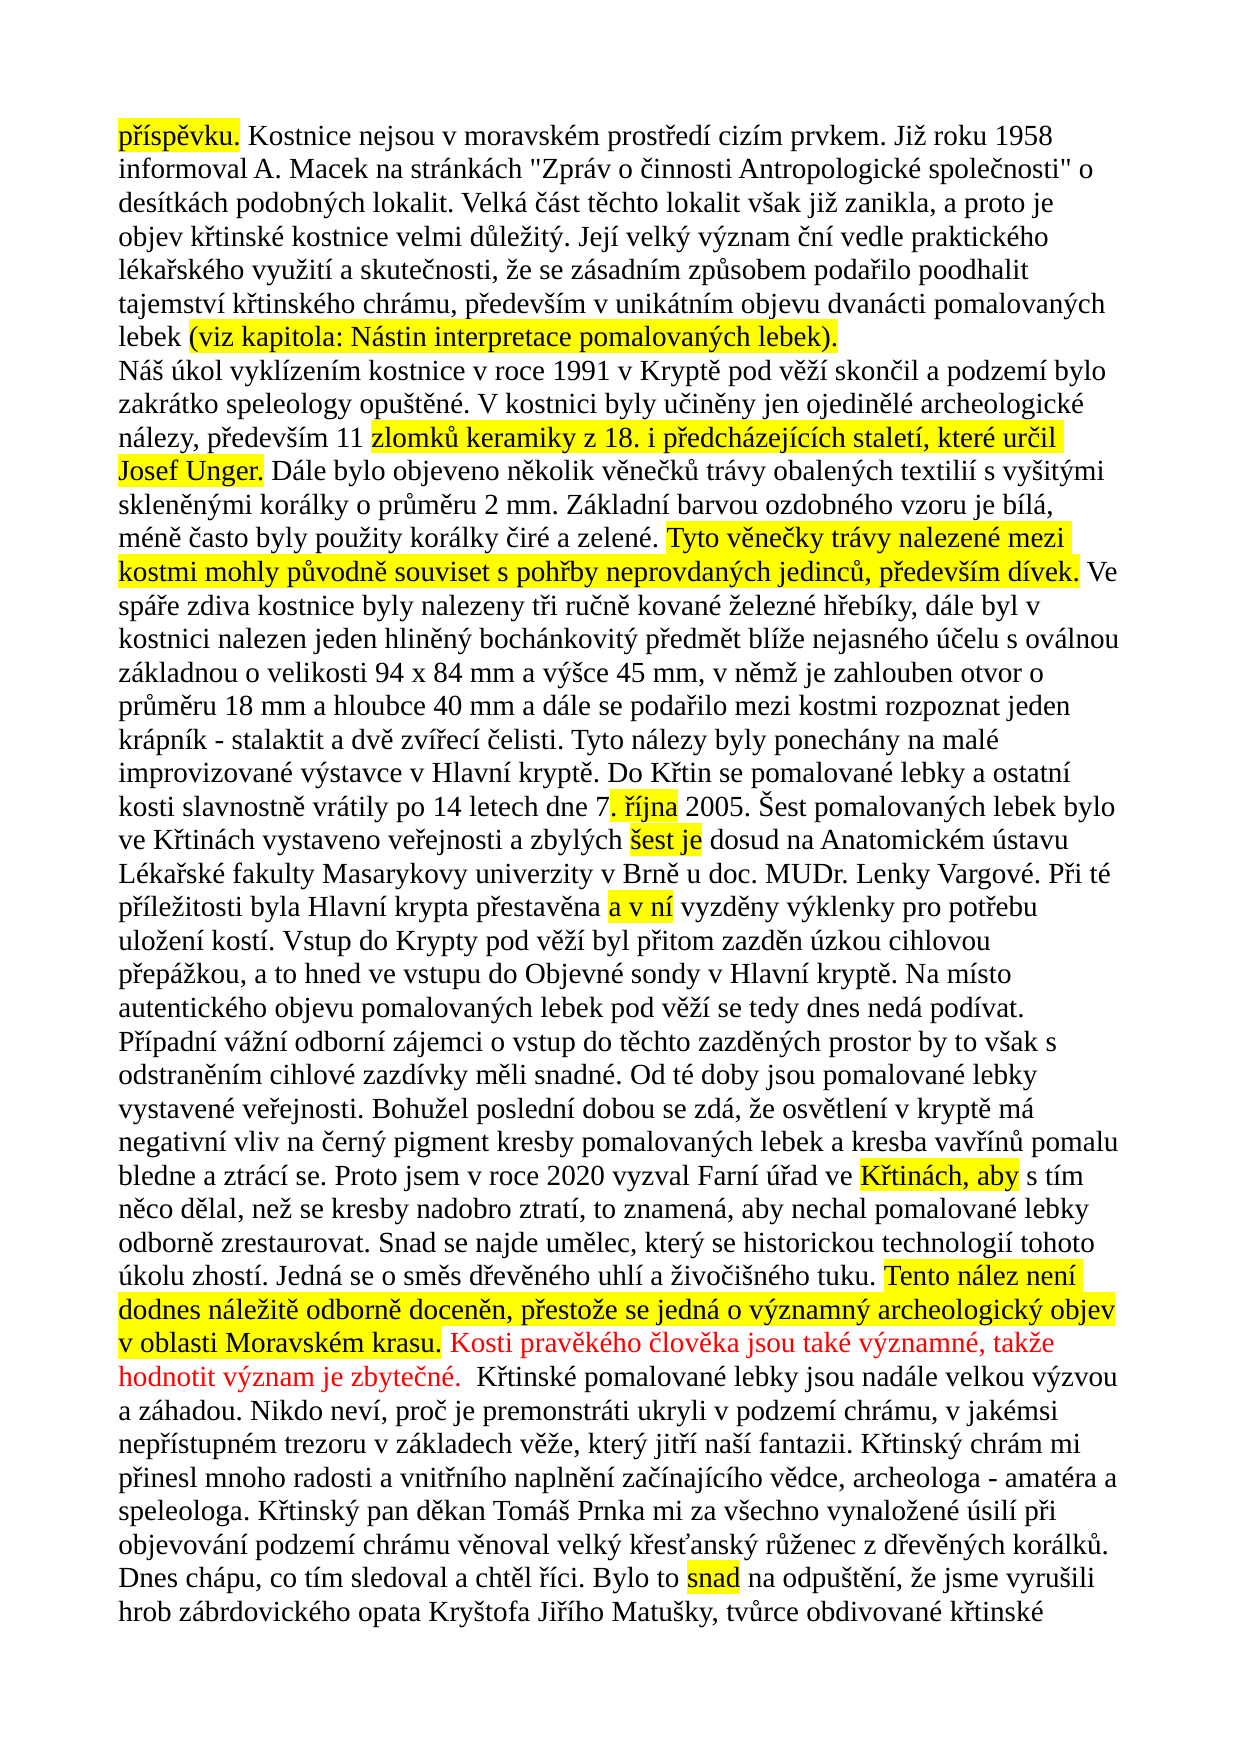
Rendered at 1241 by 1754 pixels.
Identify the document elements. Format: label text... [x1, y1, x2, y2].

text příspěvku. Kostnice nejsou v moravském prostředí cizím prvkem. Již roku 1958 informoval A. Macek na stránkách "Zpráv o činnosti Antropologické společnosti" o desítkách podobných lokalit. Velká část těchto lokalit však již zanikla, a proto je objev křtinské kostnice velmi důležitý. Její velký význam ční vedle praktického lékařského využití a skutečnosti, že se zásadním způsobem podařilo poodhalit tajemství křtinského chrámu, především v unikátním objevu dvanácti pomalovaných lebek (viz kapitola: Nástin interpretace pomalovaných lebek). Náš úkol vyklízením kostnice v roce 1991 v Kryptě pod věží skončil a podzemí bylo zakrátko speleology opuštěné. V kostnici byly učiněny jen ojedinělé archeologické nálezy, především 11 zlomků keramiky z 18. i předcházejících staletí, které určil Josef Unger. Dále bylo objeveno několik věnečků trávy obalených textilií s vyšitými skleněnými korálky o průměru 2 mm. Základní barvou ozdobného vzoru je bílá, méně často byly použity korálky čiré a zelené. Tyto věnečky trávy nalezené mezi kostmi mohly původně souviset s pohřby neprovdaných jedinců, především dívek. Ve spáře zdiva kostnice byly nalezeny tři ručně kované železné hřebíky, dále byl v kostnici nalezen jeden hliněný bochánkovitý předmět blíže nejasného účelu s oválnou základnou o velikosti 94 x 84 mm a výšce 45 mm, v němž je zahlouben otvor o průměru 18 mm a hloubce 40 mm a dále se podařilo mezi kostmi rozpoznat jeden krápník - stalaktit a dvě zvířecí čelisti. Tyto nálezy byly ponechány na malé improvizované výstavce v Hlavní kryptě. Do Křtin se pomalované lebky a ostatní kosti slavnostně vrátily po 14 letech dne 7. října 2005. Šest pomalovaných lebek bylo ve Křtinách vystaveno veřejnosti a zbylých šest je dosud na Anatomickém ústavu Lékařské fakulty Masarykovy univerzity v Brně u doc. MUDr. Lenky Vargové. Při té příležitosti byla Hlavní krypta přestavěna a v ní vyzděny výklenky pro potřebu uložení kostí. Vstup do Krypty pod věží byl přitom zazděn úzkou cihlovou přepážkou, a to hned ve vstupu do Objevné sondy v Hlavní kryptě. Na místo autentického objevu pomalovaných lebek pod věží se tedy dnes nedá podívat. Případní vážní odborní zájemci o vstup do těchto zazděných prostor by to však s odstraněním cihlové zazdívky měli snadné. Od té doby jsou pomalované lebky vystavené veřejnosti. Bohužel poslední dobou se zdá, že osvětlení v kryptě má negativní vliv na černý pigment kresby pomalovaných lebek a kresba vavřínů pomalu bledne a ztrácí se. Proto jsem v roce 2020 vyzval Farní úřad ve Křtinách, aby s tím něco dělal, než se kresby nadobro ztratí, to znamená, aby nechal pomalované lebky odborně zrestaurovat. Snad se najde umělec, který se historickou technologií tohoto úkolu zhostí. Jedná se o směs dřevěného uhlí a živočišného tuku. Tento nález není dodnes náležitě odborně doceněn, přestože se jedná o významný archeologický objev v oblasti Moravském krasu. Kosti pravěkého člověka jsou také významné, takže hodnotit význam je zbytečné. Křtinské pomalované lebky jsou nadále velkou výzvou a záhadou. Nikdo neví, proč je premonstráti ukryli v podzemí chrámu, v jakémsi nepřístupném trezoru v základech věže, který jitří naší fantazii. Křtinský chrám mi přinesl mnoho radosti a vnitřního naplnění začínajícího vědce, archeologa - amatéra a speleologa. Křtinský pan děkan Tomáš Prnka mi za všechno vynaložené úsilí při objevování podzemí chrámu věnoval velký křesťanský růženec z dřevěných korálků. Dnes chápu, co tím sledoval a chtěl říci. Bylo to snad na odpuštění, že jsme vyrušili hrob zábrdovického opata Kryštofa Jiřího Matušky, tvůrce obdivované křtinské [118, 118, 1122, 1627]
